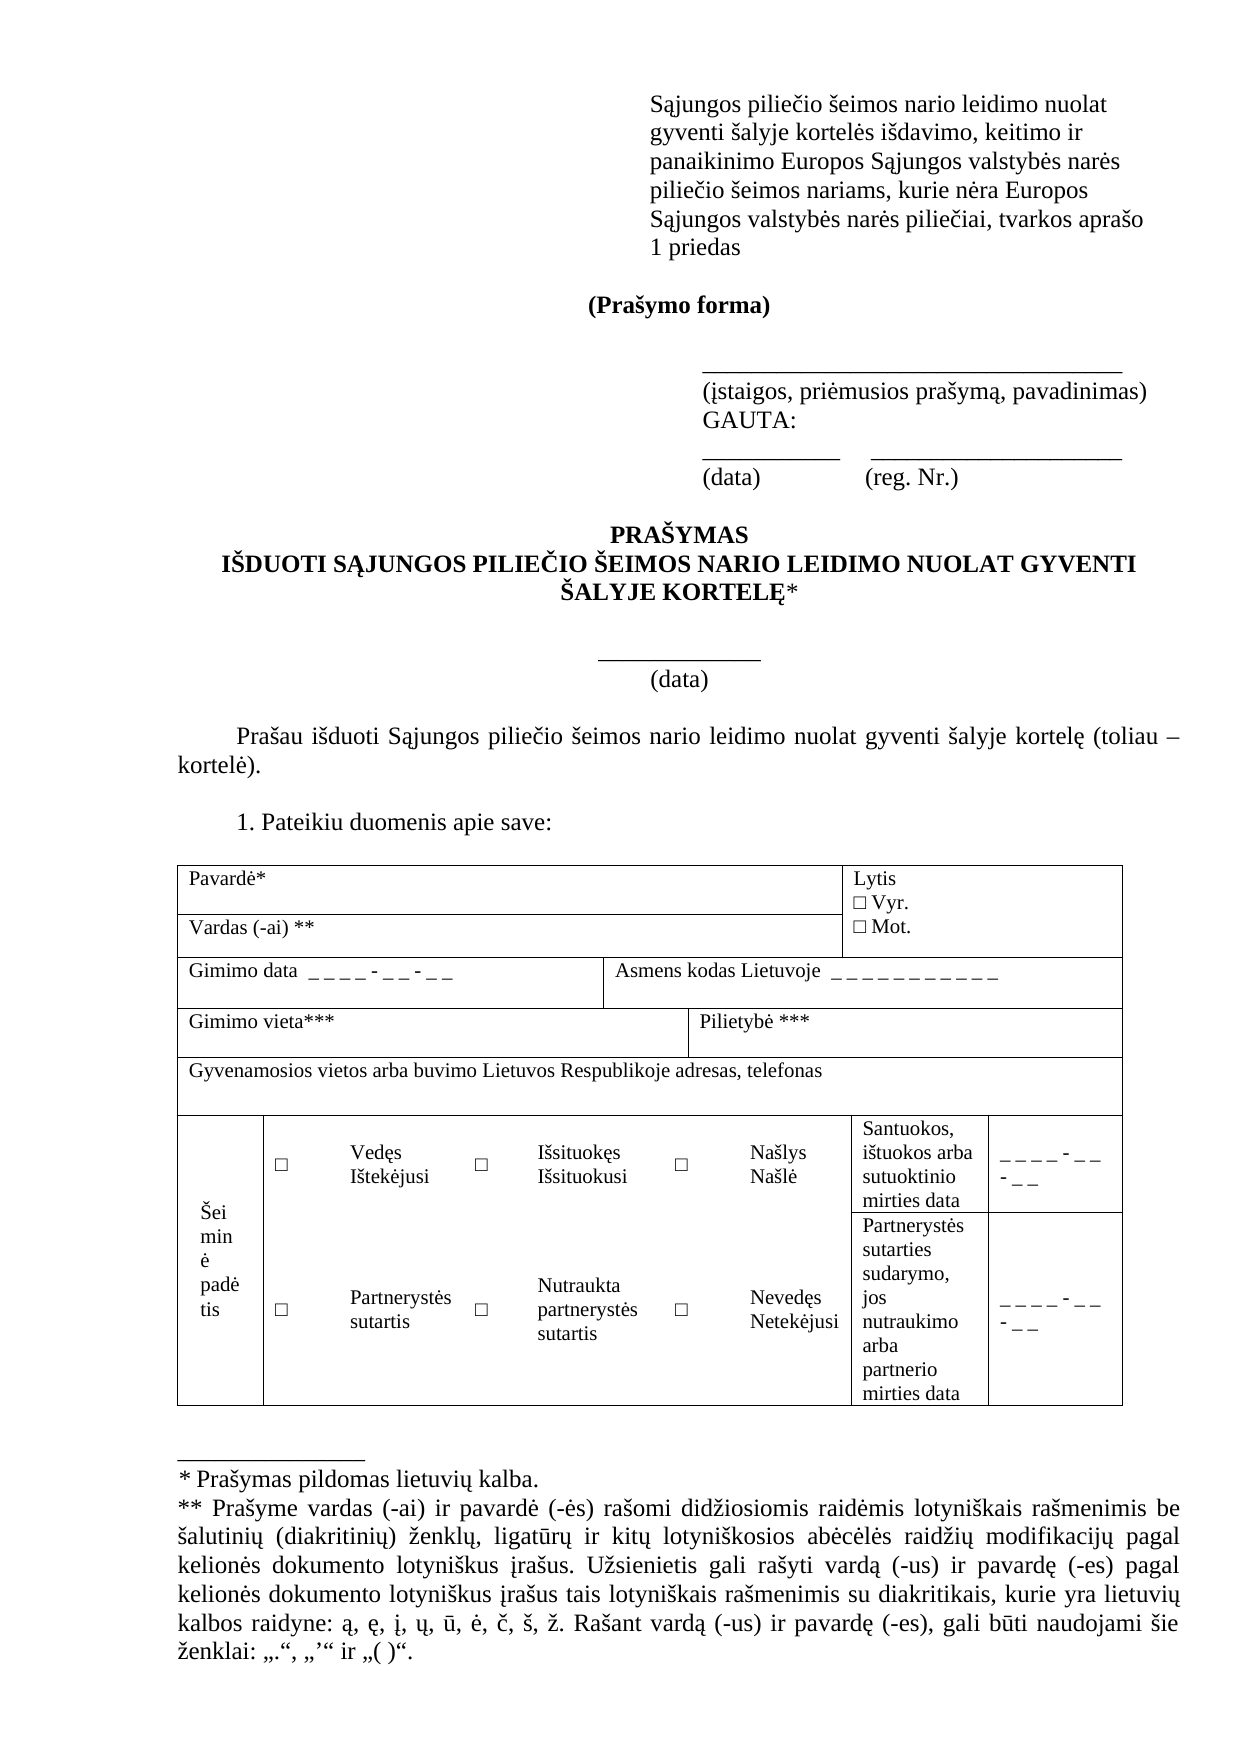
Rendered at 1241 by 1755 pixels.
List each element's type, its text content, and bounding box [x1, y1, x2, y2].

table_cell □[] [664, 1212, 738, 1405]
text Prašau išduoti Sąjungos piliečio šeimos nario leidimo nuolat gyventi šalyje kortelę (toliau – kortelė). [177, 721, 1181, 779]
table_cell Gyvenamosios vietos arba buvimo Lietuvos Respublikoje adresas, telefonas [178, 1058, 1122, 1114]
text ** Prašyme vardas (-ai) ir pavardė (-ės) rašomi didžiosiomis raidėmis lotyniškais rašmenimis be šalutinių (diakritinių) ženklų, ligatūrų ir kitų lotyniškosios abėcėlės raidžių modifikacijų pagal kelionės dokumento lotyniškus įrašus. Užsienietis gali rašyti vardą (-us) ir pavardę (-es) pagal kelionės dokumento lotyniškus įrašus tais lotyniškais rašmenimis su diakritikais, kurie yra lietuvių kalbos raidyne: ą, ę, į, ų, ū, ė, č, š, ž. Rašant vardą (-us) ir pavardę (-es), gali būti naudojami šie ženklai: „.“, „’“ ir „( )“. [177, 1493, 1181, 1665]
text GAUTA: [702, 405, 1181, 434]
text (įstaigos, priėmusios prašymą, pavadinimas) [702, 376, 1181, 405]
table_cell Partnerystės sutartis [339, 1212, 463, 1405]
text PRAŠYMAS [177, 520, 1181, 549]
table_cell Gimimo vieta*** [178, 1009, 688, 1057]
table_cell Gimimo data _ _ _ _ - _ _ - _ _ [178, 958, 603, 1008]
text 1. Pateikiu duomenis apie save: [177, 807, 1181, 836]
table_cell Partnerystės sutarties sudarymo, jos nutraukimo arba partnerio mirties data [852, 1213, 988, 1405]
table_cell □[] [664, 1116, 738, 1212]
table_cell □[] [464, 1116, 526, 1212]
table_cell □[] [464, 1212, 526, 1405]
table_cell □[] [264, 1116, 338, 1212]
text _____________ [177, 635, 1181, 664]
text (data) [177, 664, 1181, 692]
text (data) (reg. Nr.) [702, 462, 1181, 491]
text ___________ [702, 434, 1181, 462]
table_header Lytis □[] Vyr. □[] Mot. [843, 866, 1122, 957]
table_cell _ _ _ _ - _ _ - _ _ [989, 1213, 1122, 1405]
text * Prašymas pildomas lietuvių kalba. [177, 1464, 1181, 1493]
text Sąjungos piliečio šeimos nario leidimo nuolat gyventi šalyje kortelės išdavimo, keitimo ir panaikinimo Europos Sąjungos valstybės narės piliečio šeimos nariams, kurie nėra Europos Sąjungos valstybės narės piliečiai, tvarkos aprašo [649, 89, 1181, 232]
table_cell Našlys Našlė [739, 1116, 851, 1212]
text (Prašymo forma) [177, 290, 1181, 319]
table_cell Vardas (-ai) ** [178, 915, 842, 957]
table_cell Šeiminė padėtis [178, 1116, 263, 1405]
table_cell Nutraukta partnerystės sutartis [526, 1212, 663, 1405]
table_cell Išsituokęs Išsituokusi [526, 1116, 663, 1212]
text _______________ [177, 1435, 1181, 1464]
text _ [702, 347, 1181, 376]
table_header Pavardė* [178, 866, 842, 914]
table_cell Pilietybė *** [689, 1009, 1122, 1057]
text 1 priedas [649, 232, 1181, 261]
table_cell Vedęs Ištekėjusi [339, 1116, 463, 1212]
table_cell □[] [264, 1212, 338, 1405]
table_cell Nevedęs Netekėjusi [739, 1212, 851, 1405]
table_cell _ _ _ _ - _ _ - _ _ [989, 1116, 1122, 1212]
table_cell Santuokos, ištuokos arba sutuoktinio mirties data [852, 1116, 988, 1212]
table_cell Asmens kodas Lietuvoje _ _ _ _ _ _ _ _ _ _ _ [604, 958, 1122, 1008]
text išduoti Sąjungos piliečio šeimos nario leidimo nuolat gyventi šalyje kortelę* [177, 549, 1181, 606]
